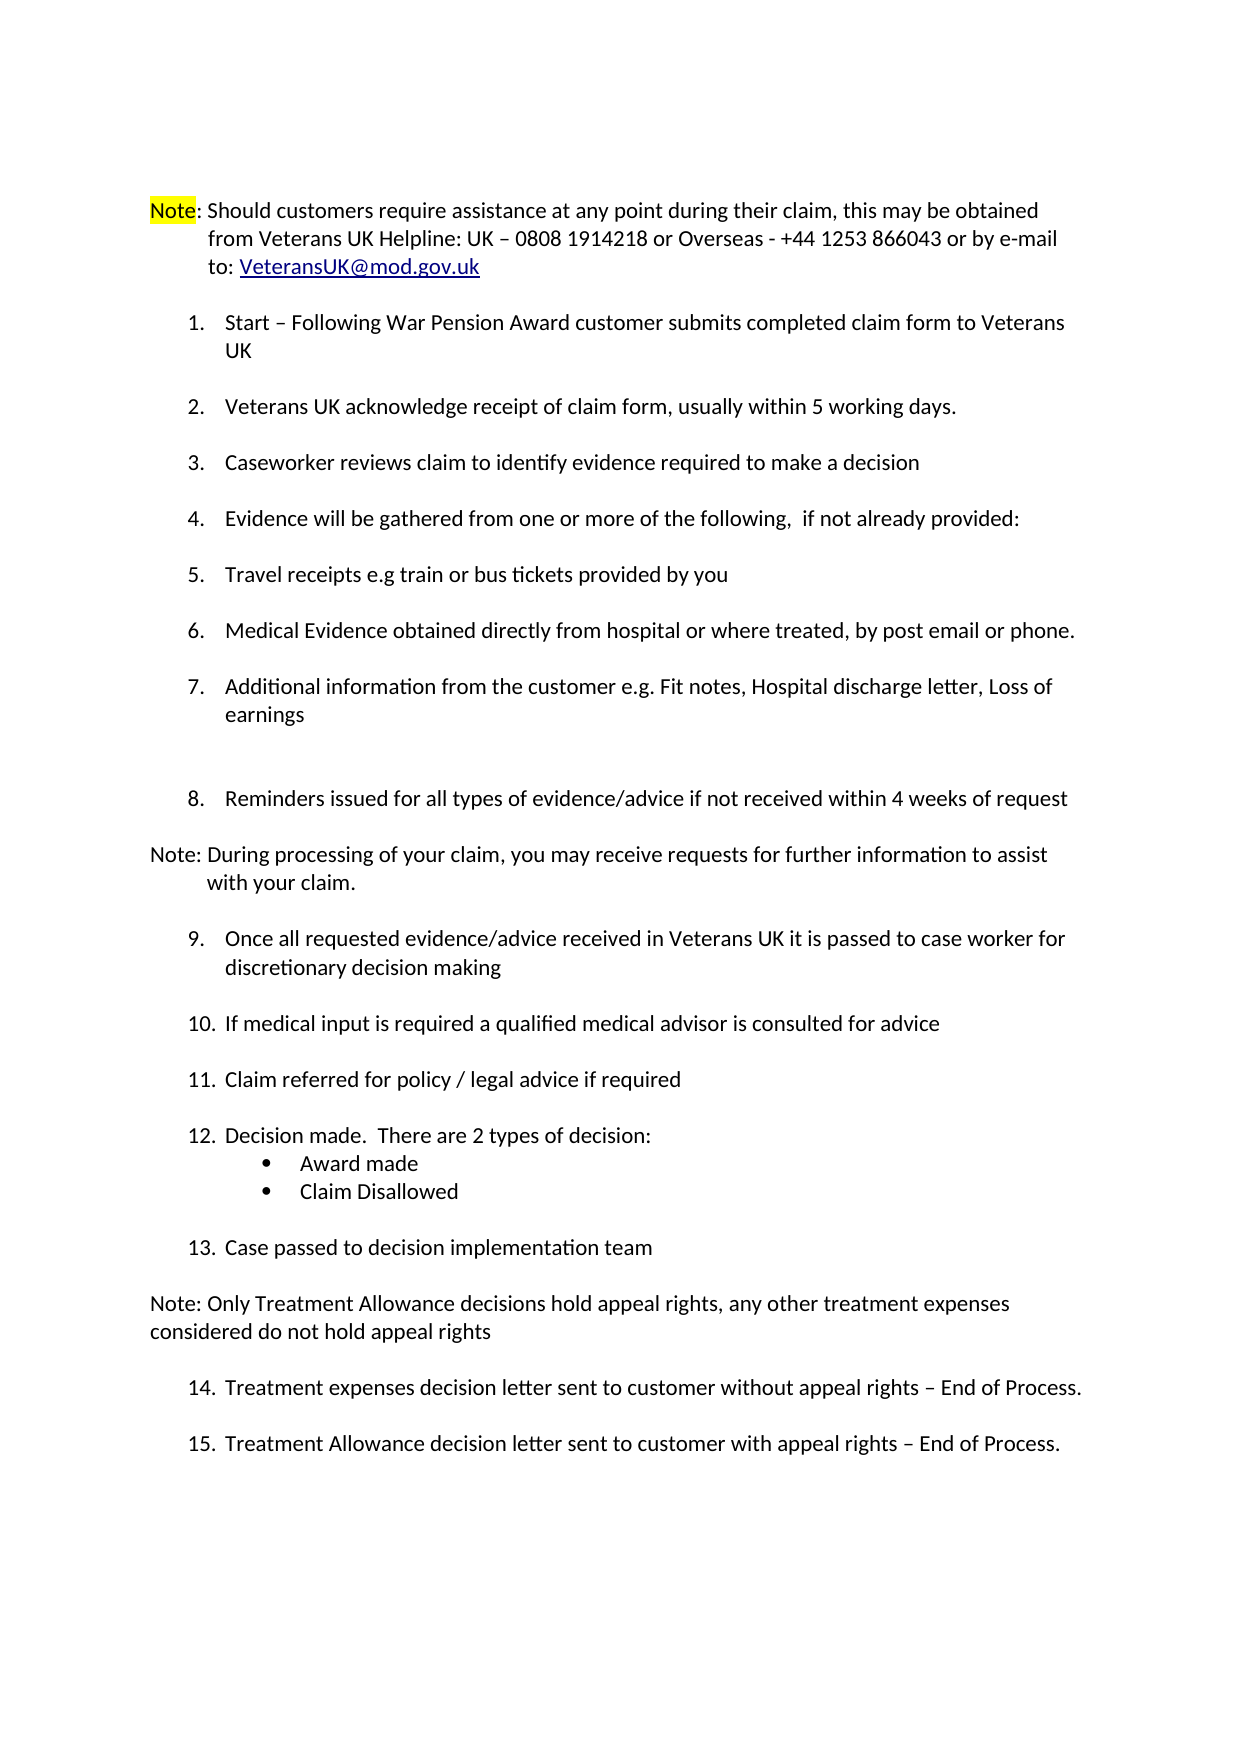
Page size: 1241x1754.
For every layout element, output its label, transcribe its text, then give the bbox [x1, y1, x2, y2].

list Start – Following War Pension Award customer submits completed claim form to Veterans UK [187, 308, 1090, 392]
list Claim Disallowed [262, 1177, 1090, 1205]
list Decision made. There are 2 types of decision: [187, 1121, 1090, 1149]
list Additional information from the customer e.g. Fit notes, Hospital discharge letter, Loss of earnings [187, 672, 1090, 756]
list Award made [262, 1149, 1090, 1177]
list Veterans UK acknowledge receipt of claim form, usually within 5 working days. [187, 392, 1090, 448]
text Note: Only Treatment Allowance decisions hold appeal rights, any other treatment expenses considered do not hold appeal rights [150, 1289, 1090, 1373]
list Treatment expenses decision letter sent to customer without appeal rights – End of Process. [187, 1373, 1090, 1429]
text Note: Should customers require assistance at any point during their claim, this may be obtained [150, 196, 1090, 224]
list Claim referred for policy / legal advice if required [187, 1065, 1090, 1093]
list Travel receipts e.g train or bus tickets provided by you [187, 560, 1090, 616]
list Evidence will be gathered from one or more of the following, if not already provided: [187, 504, 1090, 560]
list Once all requested evidence/advice received in Veterans UK it is passed to case worker for discretionary decision making [187, 924, 1090, 1009]
text Note: During processing of your claim, you may receive requests for further information to assist with your claim. [150, 841, 1090, 924]
text from Veterans UK Helpline: UK – 0808 1914218 or Overseas - +44 1253 866043 or by e-mail [150, 224, 1090, 252]
list Treatment Allowance decision letter sent to customer with appeal rights – End of Process. [187, 1429, 1090, 1485]
list Reminders issued for all types of evidence/advice if not received within 4 weeks of request [187, 784, 1090, 841]
list Case passed to decision implementation team [187, 1233, 1090, 1289]
list Medical Evidence obtained directly from hospital or where treated, by post email or phone. [187, 616, 1090, 644]
list Caseworker reviews claim to identify evidence required to make a decision [187, 448, 1090, 504]
text to: VeteransUK@mod.gov.uk [150, 252, 1090, 308]
list If medical input is required a qualified medical advisor is consulted for advice [187, 1009, 1090, 1037]
